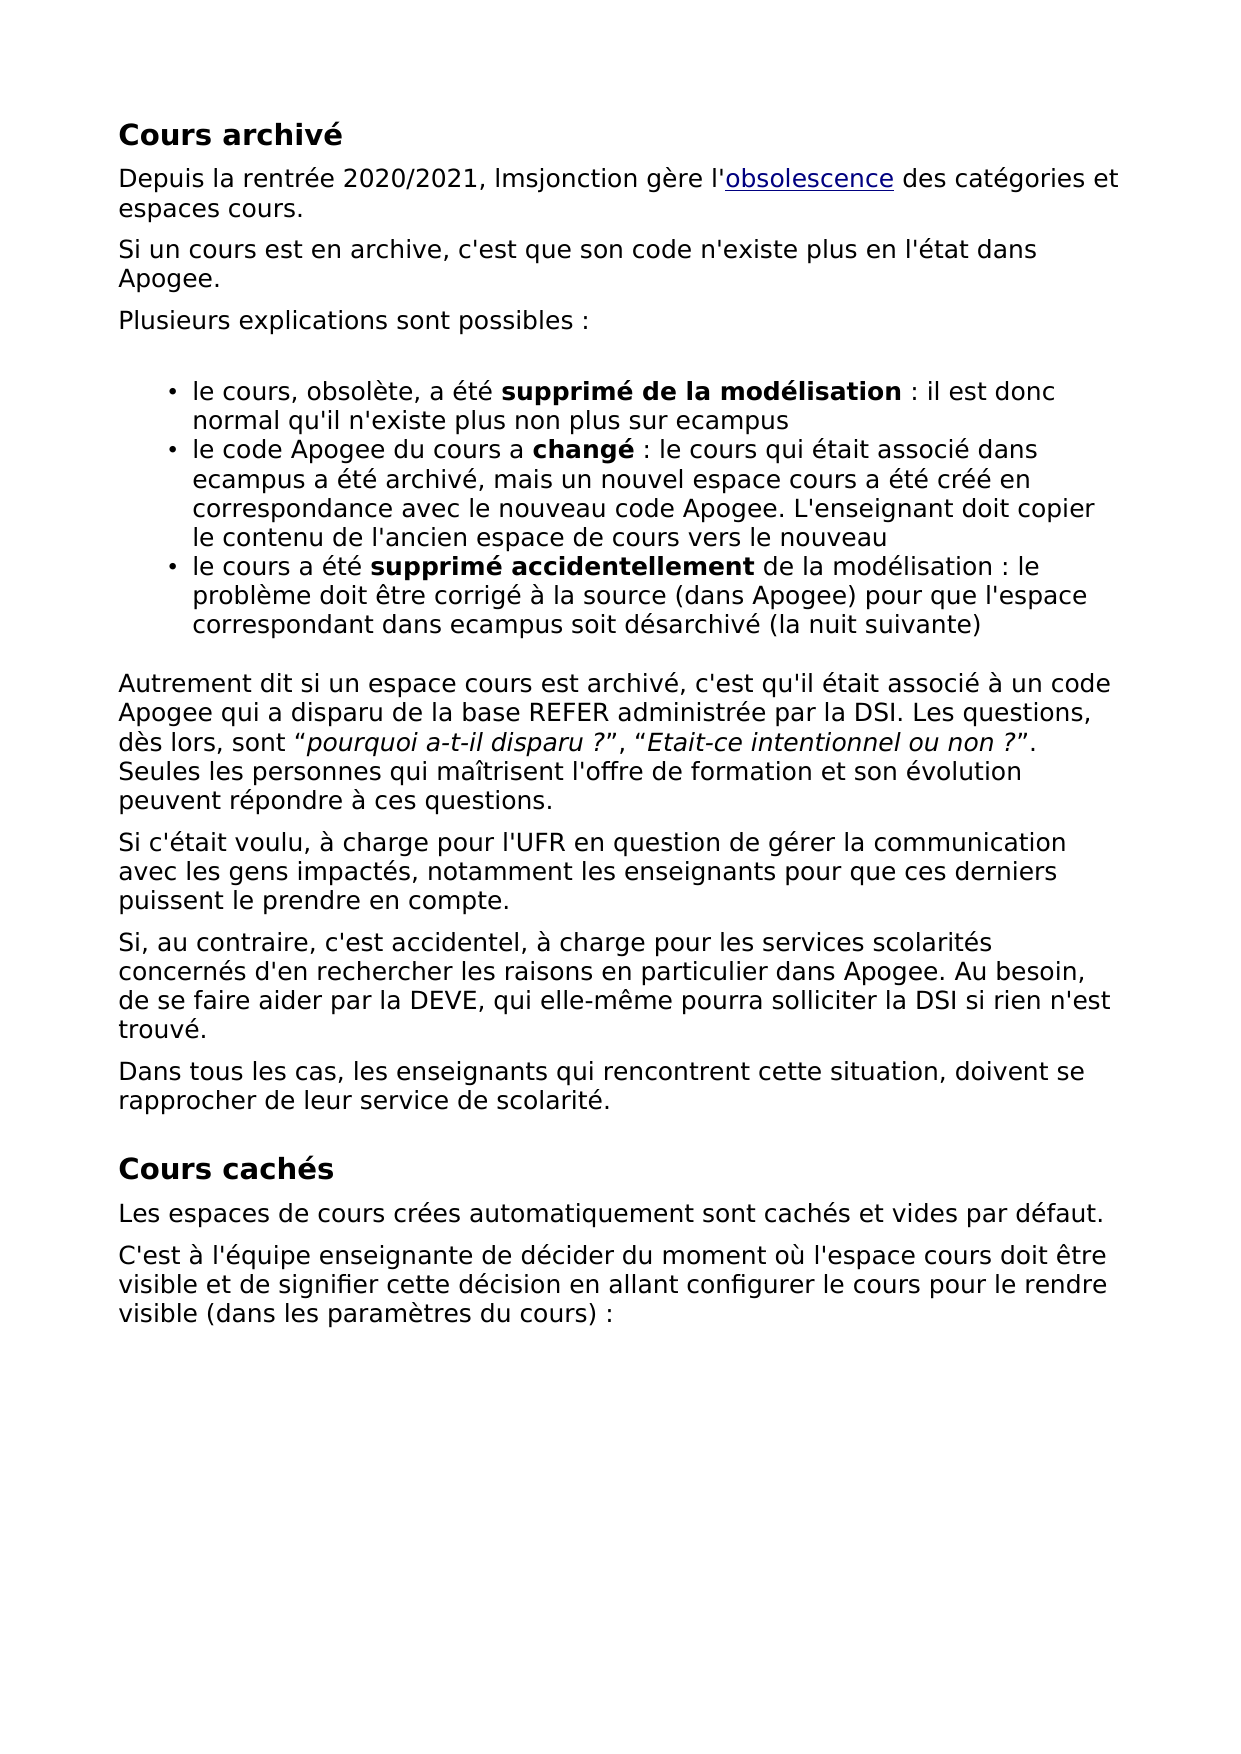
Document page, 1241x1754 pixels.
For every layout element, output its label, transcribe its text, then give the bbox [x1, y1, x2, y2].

text Plusieurs explications sont possibles : [118, 306, 1122, 335]
text Si c'était voulu, à charge pour l'UFR en question de gérer la communication avec les gens impactés, notamment les enseignants pour que ces derniers puissent le prendre en compte. [118, 828, 1122, 915]
text C'est à l'équipe enseignante de décider du moment où l'espace cours doit être visible et de signifier cette décision en allant configurer le cours pour le rendre visible (dans les paramètres du cours) : [118, 1241, 1122, 1328]
text Autrement dit si un espace cours est archivé, c'est qu'il était associé à un code Apogee qui a disparu de la base REFER administrée par la DSI. Les questions, dès lors, sont “pourquoi a-t-il disparu ?”, “Etait-ce intentionnel ou non ?”. Seules les personnes qui maîtrisent l'offre de formation et son évolution peuvent répondre à ces questions. [118, 669, 1122, 815]
list le code Apogee du cours a changé : le cours qui était associé dans ecampus a été archivé, mais un nouvel espace cours a été créé en correspondance avec le nouveau code Apogee. L'enseignant doit copier le contenu de l'ancien espace de cours vers le nouveau [177, 436, 1122, 552]
text Si un cours est en archive, c'est que son code n'existe plus en l'état dans Apogee. [118, 235, 1122, 294]
text Si, au contraire, c'est accidentel, à charge pour les services scolarités concernés d'en rechercher les raisons en particulier dans Apogee. Au besoin, de se faire aider par la DEVE, qui elle-même pourra solliciter la DSI si rien n'est trouvé. [118, 928, 1122, 1044]
subtitle Cours archivé [118, 118, 1122, 152]
text Depuis la rentrée 2020/2021, lmsjonction gère l'obsolescence des catégories et espaces cours. [118, 164, 1122, 223]
list le cours a été supprimé accidentellement de la modélisation : le problème doit être corrigé à la source (dans Apogee) pour que l'espace correspondant dans ecampus soit désarchivé (la nuit suivante) [177, 552, 1122, 640]
text Les espaces de cours crées automatiquement sont cachés et vides par défaut. [118, 1199, 1122, 1228]
text Dans tous les cas, les enseignants qui rencontrent cette situation, doivent se rapprocher de leur service de scolarité. [118, 1057, 1122, 1115]
list le cours, obsolète, a été supprimé de la modélisation : il est donc normal qu'il n'existe plus non plus sur ecampus [177, 377, 1122, 436]
subtitle Cours cachés [118, 1153, 1122, 1187]
